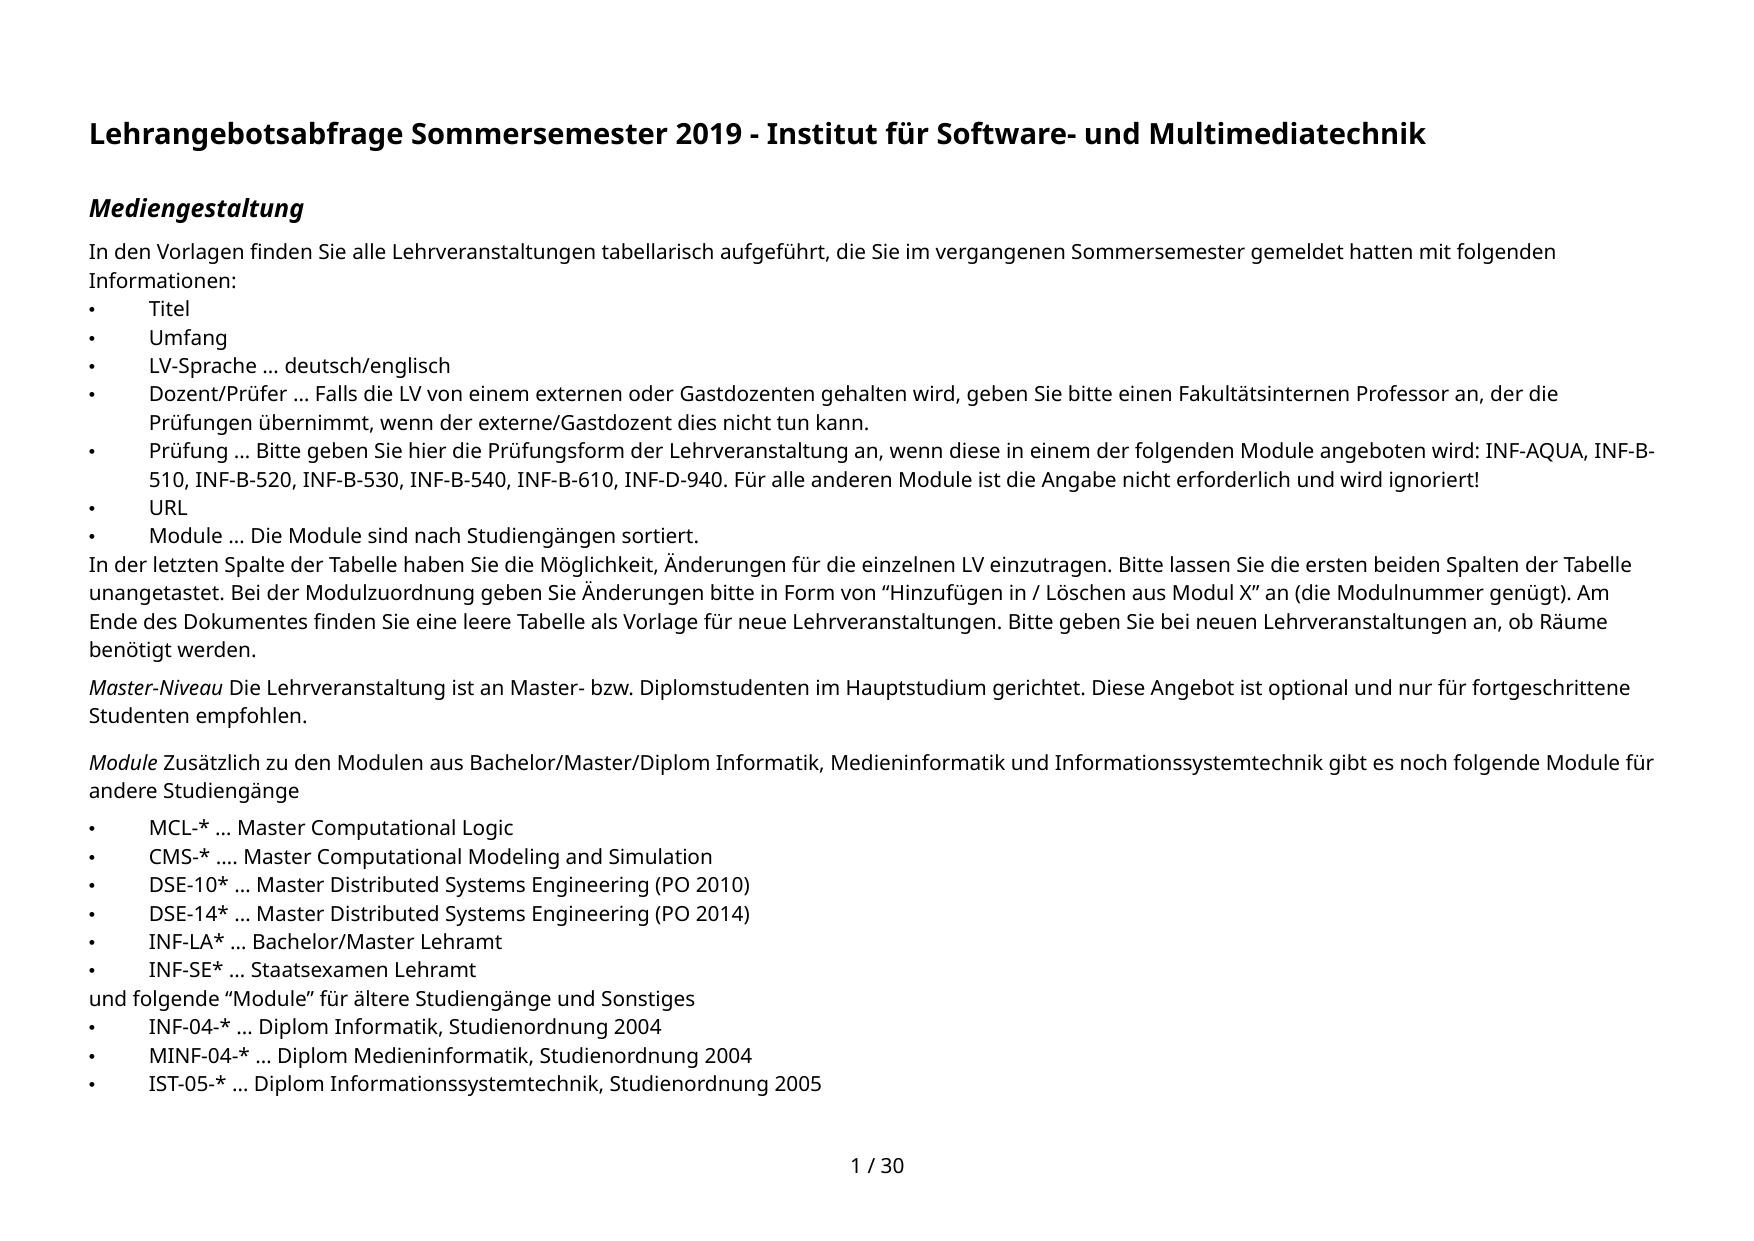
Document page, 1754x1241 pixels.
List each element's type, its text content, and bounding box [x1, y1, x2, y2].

list Prüfung … Bitte geben Sie hier die Prüfungsform der Lehrveranstaltung an, wenn diese in einem der folgenden Module angeboten wird: INF-AQUA, INF-B-510, INF-B-520, INF-B-530, INF-B-540, INF-B-610, INF-D-940. Für alle anderen Module ist die Angabe nicht erforderlich und wird ignoriert! [88, 436, 1665, 493]
list INF-LA* … Bachelor/Master Lehramt [88, 927, 1665, 956]
list IST-05-* … Diplom Informationssystemtechnik, Studienordnung 2005 [88, 1069, 1665, 1098]
list DSE-10* … Master Distributed Systems Engineering (PO 2010) [88, 870, 1665, 899]
subtitle Mediengestaltung [88, 191, 1665, 225]
list INF-SE* … Staatsexamen Lehramt [88, 956, 1665, 984]
list INF-04-* … Diplom Informatik, Studienordnung 2004 [88, 1012, 1665, 1041]
text und folgende “Module” für ältere Studiengänge und Sonstiges [88, 984, 1665, 1012]
list MINF-04-* … Diplom Medieninformatik, Studienordnung 2004 [88, 1041, 1665, 1069]
text In der letzten Spalte der Tabelle haben Sie die Möglichkeit, Änderungen für die einzelnen LV einzutragen. Bitte lassen Sie die ersten beiden Spalten der Tabelle unangetastet. Bei der Modulzuordnung geben Sie Änderungen bitte in Form von “Hinzufügen in / Löschen aus Modul X” an (die Modulnummer genügt). Am Ende des Dokumentes finden Sie eine leere Tabelle als Vorlage für neue Lehrveranstaltungen. Bitte geben Sie bei neuen Lehrveranstaltungen an, ob Räume benötigt werden. [88, 550, 1665, 664]
text In den Vorlagen finden Sie alle Lehrveranstaltungen tabellarisch aufgeführt, die Sie im vergangenen Sommersemester gemeldet hatten mit folgenden Informationen: [88, 237, 1665, 294]
list Dozent/Prüfer … Falls die LV von einem externen oder Gastdozenten gehalten wird, geben Sie bitte einen Fakultätsinternen Professor an, der die Prüfungen übernimmt, wenn der externe/Gastdozent dies nicht tun kann. [88, 379, 1665, 436]
list DSE-14* … Master Distributed Systems Engineering (PO 2014) [88, 899, 1665, 927]
list URL [88, 493, 1665, 522]
list Titel [88, 294, 1665, 323]
text Module Zusätzlich zu den Modulen aus Bachelor/Master/Diplom Informatik, Medieninformatik und Informationssystemtechnik gibt es noch folgende Module für andere Studiengänge [88, 748, 1665, 804]
list LV-Sprache … deutsch/englisch [88, 351, 1665, 379]
list Module … Die Module sind nach Studiengängen sortiert. [88, 522, 1665, 550]
list MCL-* … Master Computational Logic [88, 813, 1665, 842]
list Umfang [88, 323, 1665, 351]
text Master-Niveau Die Lehrveranstaltung ist an Master- bzw. Diplomstudenten im Hauptstudium gerichtet. Diese Angebot ist optional und nur für fortgeschrittene Studenten empfohlen. [88, 673, 1665, 730]
list CMS-* …. Master Computational Modeling and Simulation [88, 842, 1665, 870]
subtitle Lehrangebotsabfrage Sommersemester 2019 - Institut für Software- und Multimediatechnik [88, 113, 1665, 153]
